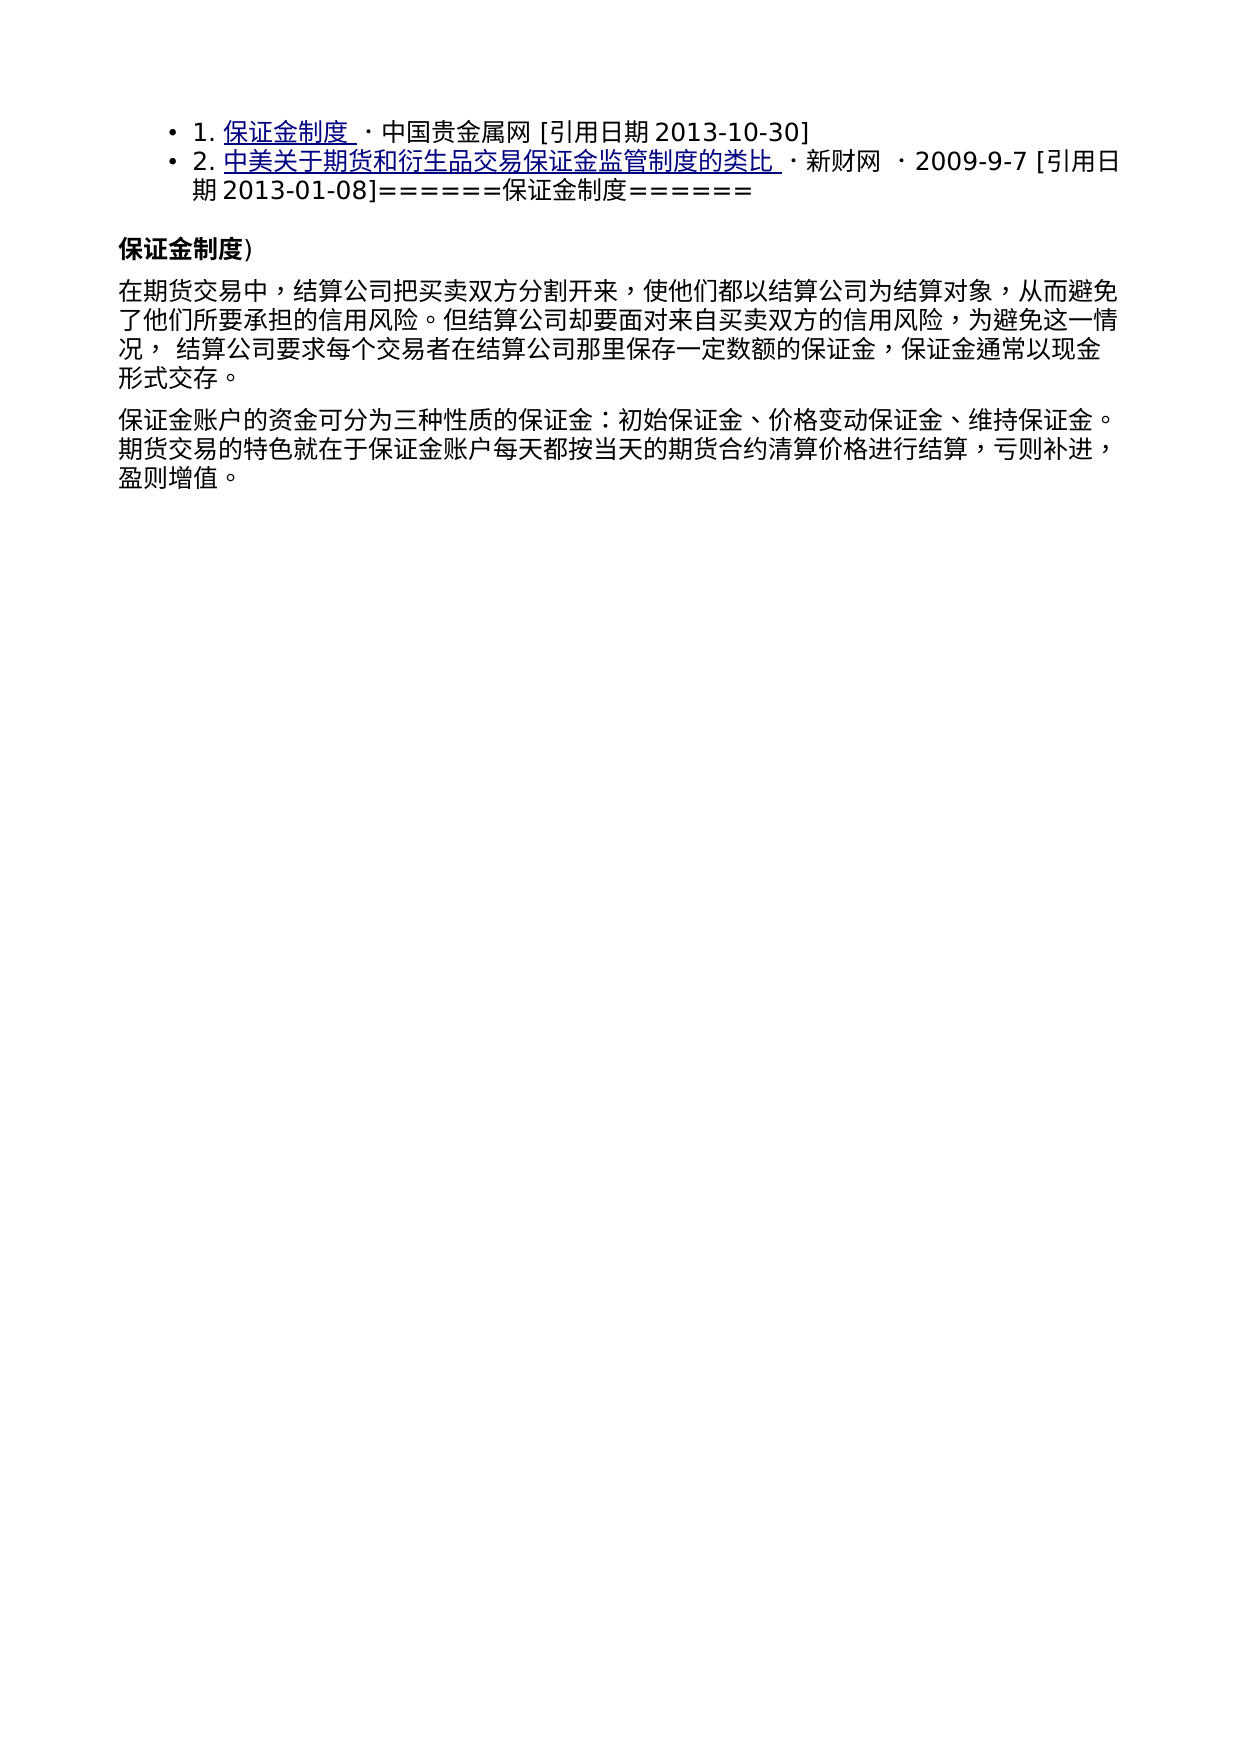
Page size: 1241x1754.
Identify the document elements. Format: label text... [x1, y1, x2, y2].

list 1. 保证金制度 ．中国贵金属网 [引用日期2013-10-30] [177, 118, 1122, 147]
text 在期货交易中，结算公司把买卖双方分割开来，使他们都以结算公司为结算对象，从而避免了他们所要承担的信用风险。但结算公司却要面对来自买卖双方的信用风险，为避免这一情况， 结算公司要求每个交易者在结算公司那里保存一定数额的保证金，保证金通常以现金形式交存。 [118, 277, 1122, 393]
text 保证金制度) [118, 235, 1122, 264]
list 2. 中美关于期货和衍生品交易保证金监管制度的类比 ．新财网 ．2009-9-7 [引用日期2013-01-08]======保证金制度====== [177, 147, 1122, 206]
text 保证金账户的资金可分为三种性质的保证金：初始保证金、价格变动保证金、维持保证金。期货交易的特色就在于保证金账户每天都按当天的期货合约清算价格进行结算，亏则补进，盈则增值。 [118, 406, 1122, 493]
